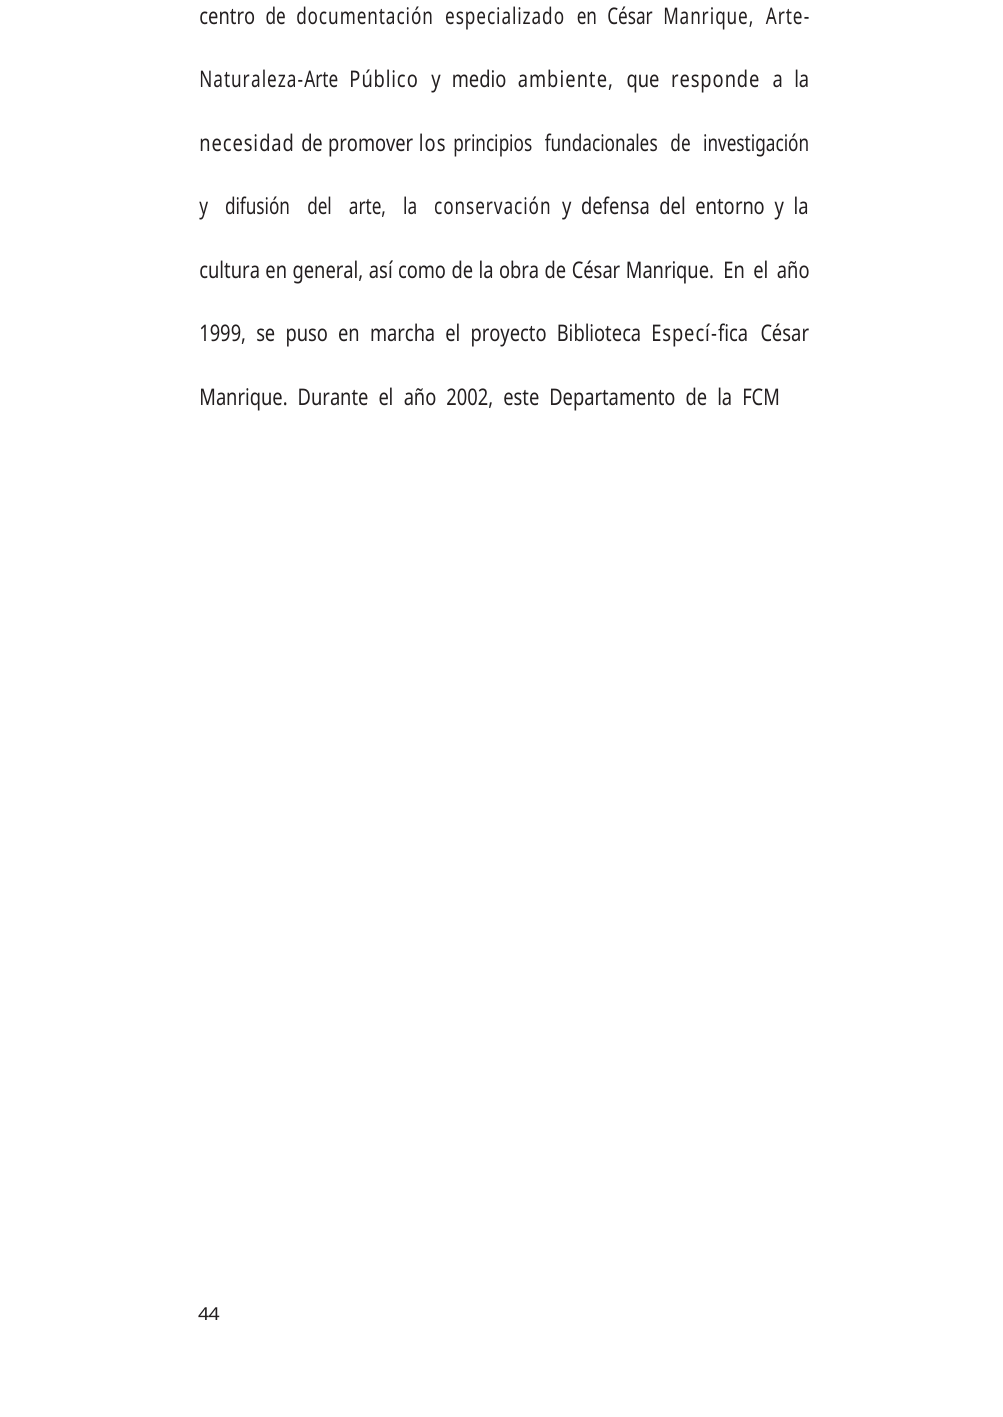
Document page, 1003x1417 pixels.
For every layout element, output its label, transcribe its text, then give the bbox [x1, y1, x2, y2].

text centro de documentación especializado en César Manrique, Arte-Naturaleza-Arte Público y medio ambiente, que responde a la necesidad de promover los principios fundacionales de investigación y difusión del arte, la conservación y defensa del entorno y la cultura en general, así como de la obra de César Manrique. En el año 1999, se puso en marcha el proyecto Biblioteca Especí-fica César Manrique. Durante el año 2002, este Departamento de la FCM [199, 0, 809, 412]
